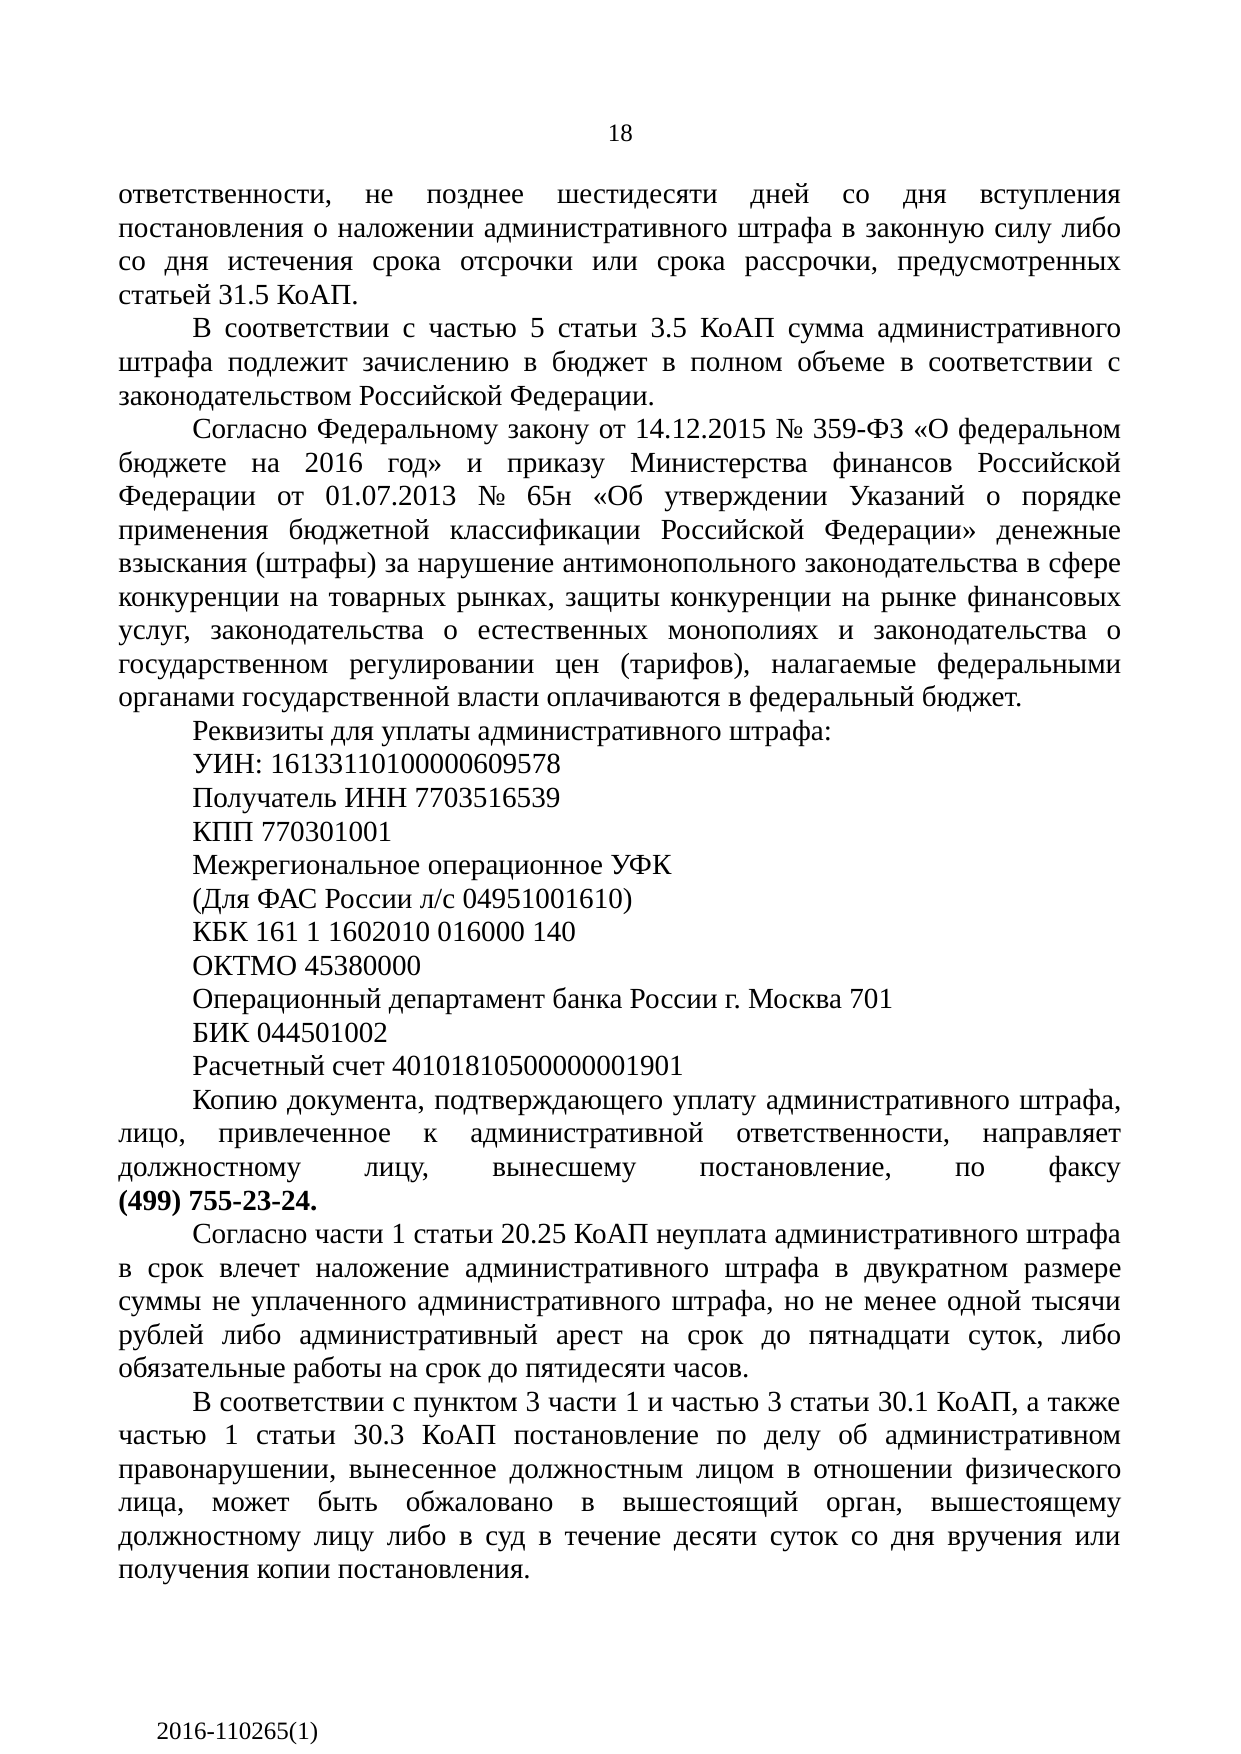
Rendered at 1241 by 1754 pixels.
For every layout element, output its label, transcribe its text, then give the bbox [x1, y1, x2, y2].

text Межрегиональное операционное УФК [118, 847, 1122, 881]
text ОКТМО 45380000 [118, 948, 1122, 981]
text (Для ФАС России л/с 04951001610) [118, 881, 1122, 914]
text ответственности, не позднее шестидесяти дней со дня вступления постановления о наложении административного штрафа в законную силу либо со дня истечения срока отсрочки или срока рассрочки, предусмотренных статьей 31.5 КоАП. [118, 176, 1122, 311]
text В соответствии с пунктом 3 части 1 и частью 3 статьи 30.1 КоАП, а также частью 1 статьи 30.3 КоАП постановление по делу об административном правонарушении, вынесенное должностным лицом в отношении физического лица, может быть обжаловано в вышестоящий орган, вышестоящему должностному лицу либо в суд в течение десяти суток со дня вручения или получения копии постановления. [118, 1384, 1122, 1585]
text Реквизиты для уплаты административного штрафа: [118, 713, 1122, 747]
text Согласно Федеральному закону от 14.12.2015 № 359-ФЗ «О федеральном бюджете на 2016 год» и приказу Министерства финансов Российской Федерации от 01.07.2013 № 65н «Об утверждении Указаний о порядке применения бюджетной классификации Российской Федерации» денежные взыскания (штрафы) за нарушение антимонопольного законодательства в сфере конкуренции на товарных рынках, защиты конкуренции на рынке финансовых услуг, законодательства о естественных монополиях и законодательства о государственном регулировании цен (тарифов), налагаемые федеральными органами государственной власти оплачиваются в федеральный бюджет. [118, 411, 1122, 713]
text Получатель ИНН 7703516539 [118, 780, 1122, 814]
text В соответствии с частью 5 статьи 3.5 КоАП сумма административного штрафа подлежит зачислению в бюджет в полном объеме в соответствии с законодательством Российской Федерации. [118, 311, 1122, 411]
text КПП 770301001 [118, 814, 1122, 847]
text БИК 044501002 [118, 1015, 1122, 1048]
text УИН: 16133110100000609578 [118, 747, 1122, 780]
text КБК 161 1 1602010 016000 140 [118, 914, 1122, 948]
text Расчетный счет 40101810500000001901 [118, 1048, 1122, 1082]
text Операционный департамент банка России г. Москва 701 [118, 981, 1122, 1015]
text Согласно части 1 статьи 20.25 КоАП неуплата административного штрафа в срок влечет наложение административного штрафа в двукратном размере суммы не уплаченного административного штрафа, но не менее одной тысячи рублей либо административный арест на срок до пятнадцати суток, либо обязательные работы на срок до пятидесяти часов. [118, 1216, 1122, 1384]
text Копию документа, подтверждающего уплату административного штрафа, лицо, привлеченное к административной ответственности, направляет должностному лицу, вынесшему постановление, по факсу (499) 755-23-24. [118, 1082, 1122, 1216]
